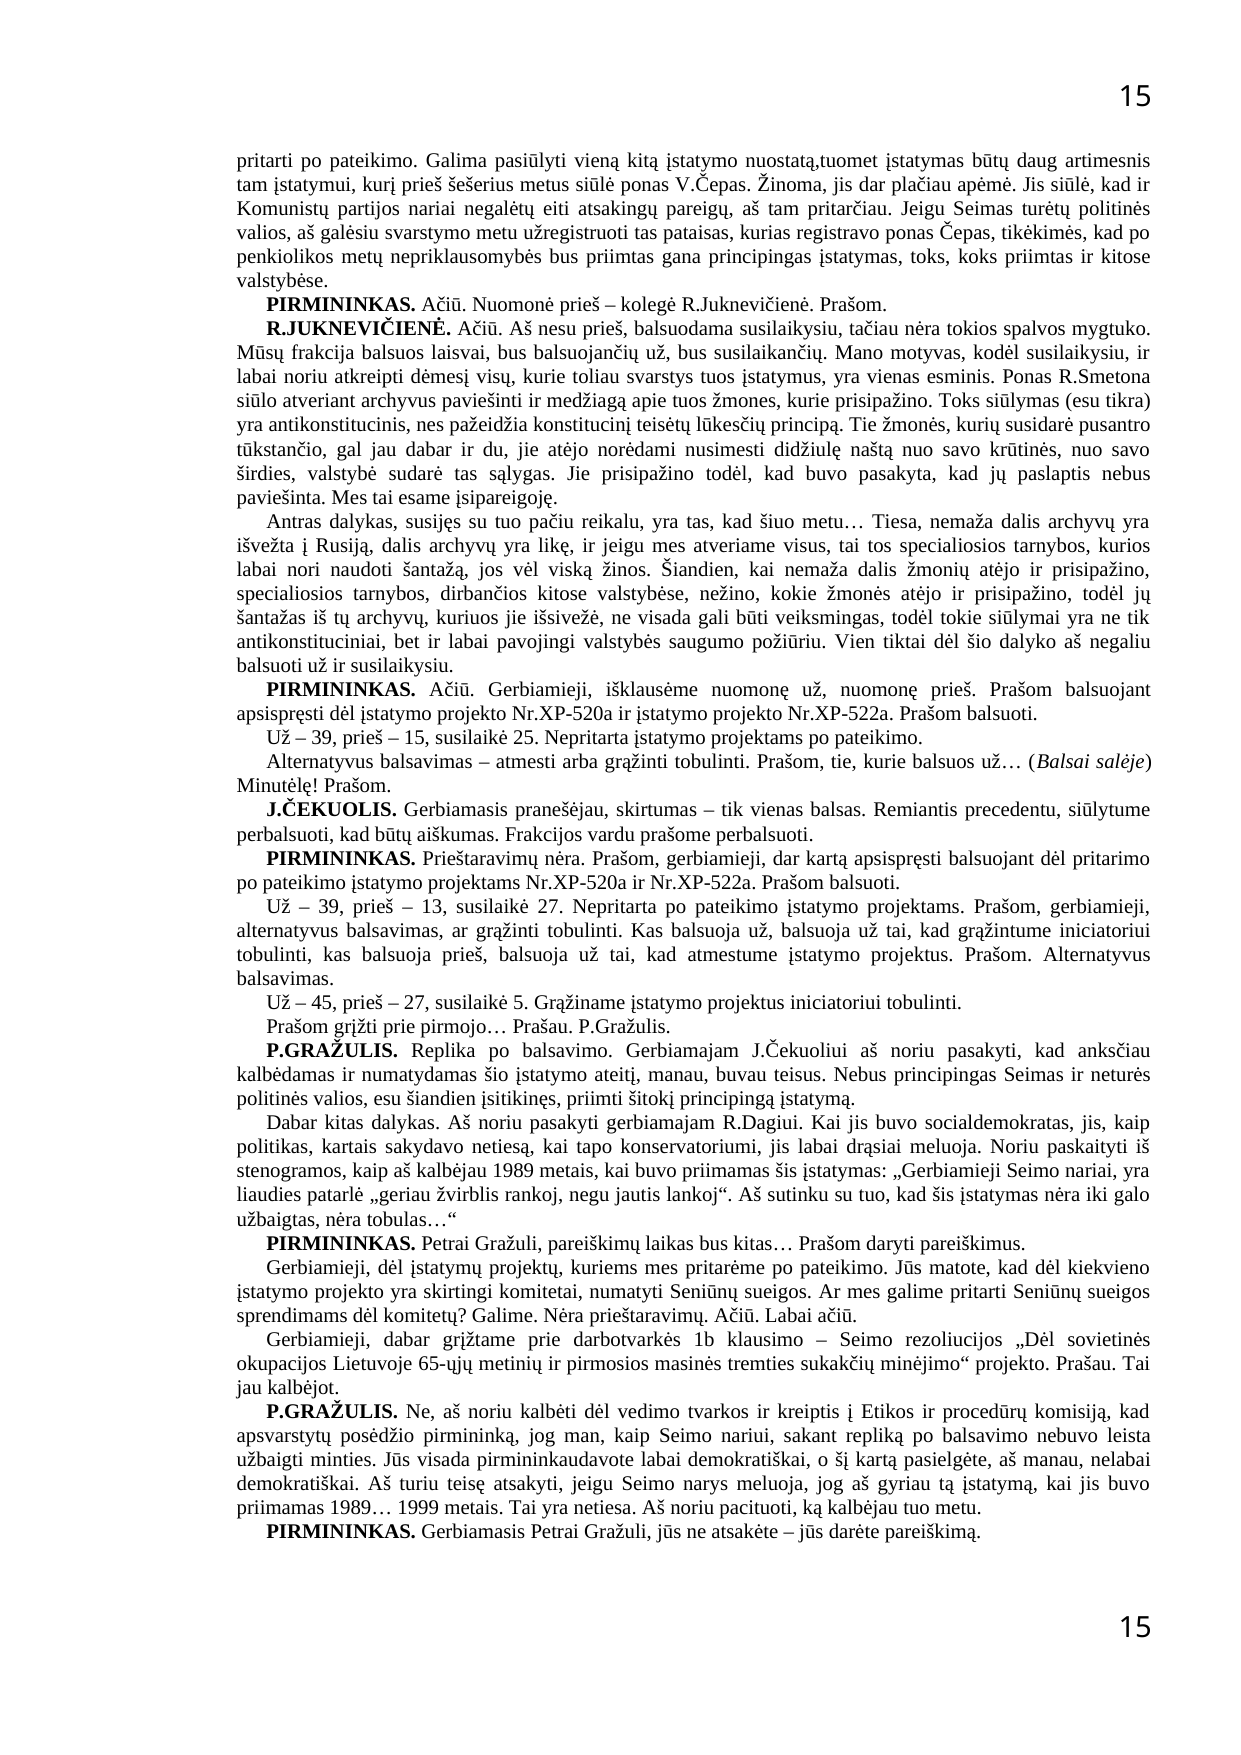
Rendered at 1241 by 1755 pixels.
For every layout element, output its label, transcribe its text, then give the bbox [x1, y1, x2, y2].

text J.ČEKUOLIS. Gerbiamasis pranešėjau, skirtumas – tik vienas balsas. Remiantis precedentu, siūlytume perbalsuoti, kad būtų aiškumas. Frakcijos vardu prašome perbalsuoti. [236, 797, 1152, 846]
text Alternatyvus balsavimas – atmesti arba grąžinti tobulinti. Prašom, tie, kurie balsuos už… (Balsai salėje) Minutėlę! Prašom. [236, 749, 1152, 797]
text Gerbiamieji, dėl įstatymų projektų, kuriems mes pritarėme po pateikimo. Jūs matote, kad dėl kiekvieno įstatymo projekto yra skirtingi komitetai, numatyti Seniūnų sueigos. Ar mes galime pritarti Seniūnų sueigos sprendimams dėl komitetų? Galime. Nėra prieštaravimų. Ačiū. Labai ačiū. [236, 1254, 1152, 1327]
text PIRMININKAS. Ačiū. Nuomonė prieš – kolegė R.Juknevičienė. Prašom. [236, 292, 1152, 316]
text Antras dalykas, susijęs su tuo pačiu reikalu, yra tas, kad šiuo metu… Tiesa, nemaža dalis archyvų yra išvežta į Rusiją, dalis archyvų yra likę, ir jeigu mes atveriame visus, tai tos specialiosios tarnybos, kurios labai nori naudoti šantažą, jos vėl viską žinos. Šiandien, kai nemaža dalis žmonių atėjo ir prisipažino, specialiosios tarnybos, dirbančios kitose valstybėse, nežino, kokie žmonės atėjo ir prisipažino, todėl jų šantažas iš tų archyvų, kuriuos jie išsivežė, ne visada gali būti veiksmingas, todėl tokie siūlymai yra ne tik antikonstituciniai, bet ir labai pavojingi valstybės saugumo požiūriu. Vien tiktai dėl šio dalyko aš negaliu balsuoti už ir susilaikysiu. [236, 509, 1152, 677]
text PIRMININKAS. Ačiū. Gerbiamieji, išklausėme nuomonę už, nuomonę prieš. Prašom balsuojant apsispręsti dėl įstatymo projekto Nr.XP-520a ir įstatymo projekto Nr.XP-522a. Prašom balsuoti. [236, 677, 1152, 725]
text PIRMININKAS. Prieštaravimų nėra. Prašom, gerbiamieji, dar kartą apsispręsti balsuojant dėl pritarimo po pateikimo įstatymo projektams Nr.XP-520a ir Nr.XP-522a. Prašom balsuoti. [236, 846, 1152, 894]
text PIRMININKAS. Petrai Gražuli, pareiškimų laikas bus kitas… Prašom daryti pareiškimus. [236, 1231, 1152, 1254]
text PIRMININKAS. Gerbiamasis Petrai Gražuli, jūs ne atsakėte – jūs darėte pareiškimą. [236, 1519, 1152, 1543]
text Gerbiamieji, dabar grįžtame prie darbotvarkės 1b klausimo – Seimo rezoliucijos „Dėl sovietinės okupacijos Lietuvoje 65-ųjų metinių ir pirmosios masinės tremties sukakčių minėjimo“ projekto. Prašau. Tai jau kalbėjot. [236, 1327, 1152, 1399]
text P.GRAŽULIS. Ne, aš noriu kalbėti dėl vedimo tvarkos ir kreiptis į Etikos ir procedūrų komisiją, kad apsvarstytų posėdžio pirmininką, jog man, kaip Seimo nariui, sakant repliką po balsavimo nebuvo leista užbaigti minties. Jūs visada pirmininkaudavote labai demokratiškai, o šį kartą pasielgėte, aš manau, nelabai demokratiškai. Aš turiu teisę atsakyti, jeigu Seimo narys meluoja, jog aš gyriau tą įstatymą, kai jis buvo priimamas 1989… 1999 metais. Tai yra netiesa. Aš noriu pacituoti, ką kalbėjau tuo metu. [236, 1399, 1152, 1519]
text pritarti po pateikimo. Galima pasiūlyti vieną kitą įstatymo nuostatą,tuomet įstatymas būtų daug artimesnis tam įstatymui, kurį prieš šešerius metus siūlė ponas V.Čepas. Žinoma, jis dar plačiau apėmė. Jis siūlė, kad ir Komunistų partijos nariai negalėtų eiti atsakingų pareigų, aš tam pritarčiau. Jeigu Seimas turėtų politinės valios, aš galėsiu svarstymo metu užregistruoti tas pataisas, kurias registravo ponas Čepas, tikėkimės, kad po penkiolikos metų nepriklausomybės bus priimtas gana principingas įstatymas, toks, koks priimtas ir kitose valstybėse. [236, 148, 1152, 292]
text Už – 39, prieš – 15, susilaikė 25. Nepritarta įstatymo projektams po pateikimo. [236, 725, 1152, 749]
text Už – 45, prieš – 27, susilaikė 5. Grąžiname įstatymo projektus iniciatoriui tobulinti. [236, 990, 1152, 1014]
text Už – 39, prieš – 13, susilaikė 27. Nepritarta po pateikimo įstatymo projektams. Prašom, gerbiamieji, alternatyvus balsavimas, ar grąžinti tobulinti. Kas balsuoja už, balsuoja už tai, kad grąžintume iniciatoriui tobulinti, kas balsuoja prieš, balsuoja už tai, kad atmestume įstatymo projektus. Prašom. Alternatyvus balsavimas. [236, 894, 1152, 990]
text Prašom grįžti prie pirmojo… Prašau. P.Gražulis. [236, 1014, 1152, 1038]
text R.JUKNEVIČIENĖ. Ačiū. Aš nesu prieš, balsuodama susilaikysiu, tačiau nėra tokios spalvos mygtuko. Mūsų frakcija balsuos laisvai, bus balsuojančių už, bus susilaikančių. Mano motyvas, kodėl susilaikysiu, ir labai noriu atkreipti dėmesį visų, kurie toliau svarstys tuos įstatymus, yra vienas esminis. Ponas R.Smetona siūlo atveriant archyvus paviešinti ir medžiagą apie tuos žmones, kurie prisipažino. Toks siūlymas (esu tikra) yra antikonstitucinis, nes pažeidžia konstitucinį teisėtų lūkesčių principą. Tie žmonės, kurių susidarė pusantro tūkstančio, gal jau dabar ir du, jie atėjo norėdami nusimesti didžiulę naštą nuo savo krūtinės, nuo savo širdies, valstybė sudarė tas sąlygas. Jie prisipažino todėl, kad buvo pasakyta, kad jų paslaptis nebus paviešinta. Mes tai esame įsipareigoję. [236, 316, 1152, 509]
text P.GRAŽULIS. Replika po balsavimo. Gerbiamajam J.Čekuoliui aš noriu pasakyti, kad anksčiau kalbėdamas ir numatydamas šio įstatymo ateitį, manau, buvau teisus. Nebus principingas Seimas ir neturės politinės valios, esu šiandien įsitikinęs, priimti šitokį principingą įstatymą. [236, 1038, 1152, 1110]
text Dabar kitas dalykas. Aš noriu pasakyti gerbiamajam R.Dagiui. Kai jis buvo socialdemokratas, jis, kaip politikas, kartais sakydavo netiesą, kai tapo konservatoriumi, jis labai drąsiai meluoja. Noriu paskaityti iš stenogramos, kaip aš kalbėjau 1989 metais, kai buvo priimamas šis įstatymas: „Gerbiamieji Seimo nariai, yra liaudies patarlė „geriau žvirblis rankoj, negu jautis lankoj“. Aš sutinku su tuo, kad šis įstatymas nėra iki galo užbaigtas, nėra tobulas…“ [236, 1110, 1152, 1231]
